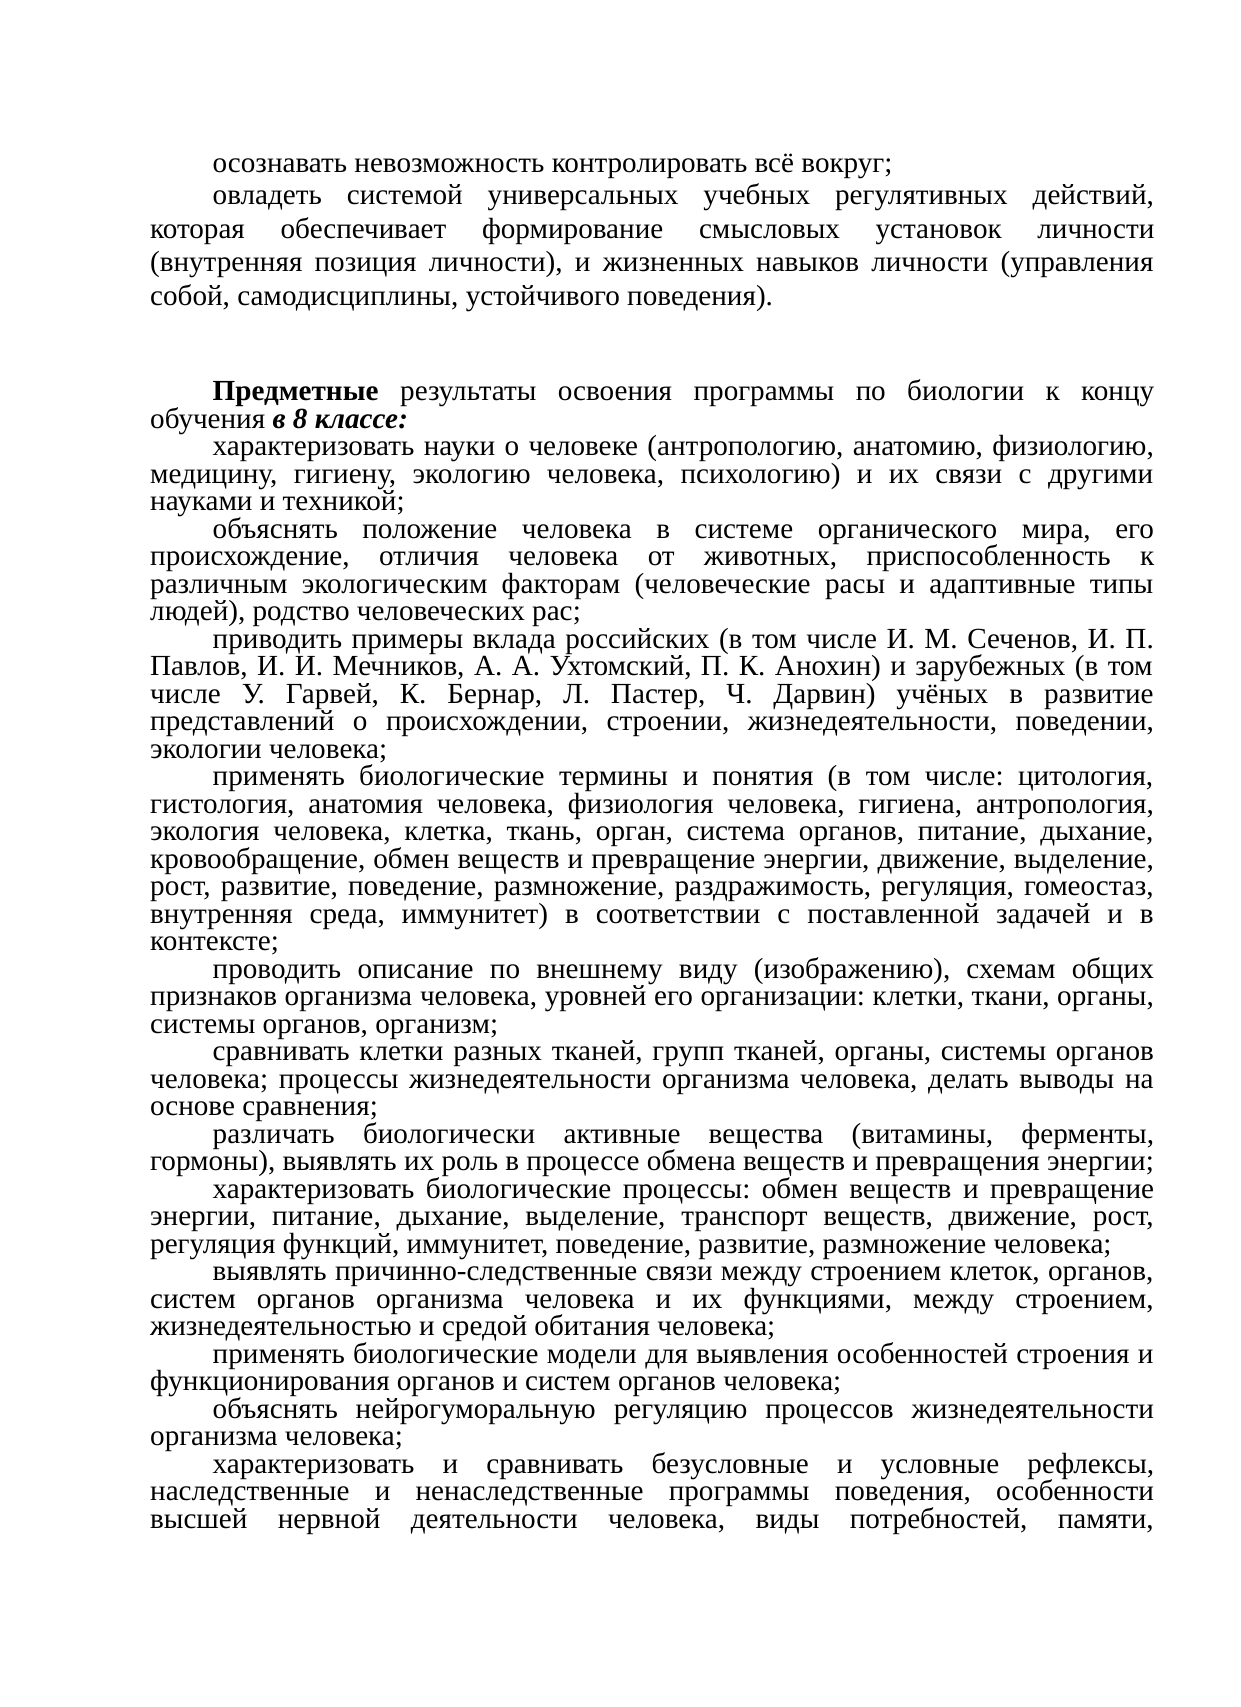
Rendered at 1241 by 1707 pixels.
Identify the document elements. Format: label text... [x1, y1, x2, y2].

text проводить описание по внешнему виду (изображению), схемам общих признаков организма человека, уровней его организации: клетки, ткани, органы, системы органов, организм; [150, 956, 1155, 1039]
text применять биологические модели для выявления особенностей строения и функционирования органов и систем органов человека; [150, 1341, 1155, 1396]
text объяснять нейрогуморальную регуляцию процессов жизнедеятельности организма человека; [150, 1396, 1155, 1451]
text приводить примеры вклада российских (в том числе И. М. Сеченов, И. П. Павлов, И. И. Мечников, А. А. Ухтомский, П. К. Анохин) и зарубежных (в том числе У. Гарвей, К. Бернар, Л. Пастер, Ч. Дарвин) учёных в развитие представлений о происхождении, строении, жизнедеятельности, поведении, экологии человека; [150, 626, 1155, 764]
text характеризовать биологические процессы: обмен веществ и превращение энергии, питание, дыхание, выделение, транспорт веществ, движение, рост, регуляция функций, иммунитет, поведение, развитие, размножение человека; [150, 1176, 1155, 1259]
text различать биологически активные вещества (витамины, ферменты, гормоны), выявлять их роль в процессе обмена веществ и превращения энергии; [150, 1121, 1155, 1176]
text овладеть системой универсальных учебных регулятивных действий, которая обеспечивает формирование смысловых установок личности (внутренняя позиция личности), и жизненных навыков личности (управления собой, самодисциплины, устойчивого поведения). [150, 177, 1155, 312]
text характеризовать науки о человеке (антропологию, анатомию, физиологию, медицину, гигиену, экологию человека, психологию) и их связи с другими науками и техникой; [150, 434, 1155, 516]
text Предметные результаты освоения программы по биологии к концу обучения в 8 классе: [150, 379, 1155, 434]
text выявлять причинно-следственные связи между строением клеток, органов, систем органов организма человека и их функциями, между строением, жизнедеятельностью и средой обитания человека; [150, 1259, 1155, 1341]
text осознавать невозможность контролировать всё вокруг; [150, 150, 1155, 177]
text сравнивать клетки разных тканей, групп тканей, органы, системы органов человека; процессы жизнедеятельности организма человека, делать выводы на основе сравнения; [150, 1039, 1155, 1121]
text объяснять положение человека в системе органического мира, его происхождение, отличия человека от животных, приспособленность к различным экологическим факторам (человеческие расы и адаптивные типы людей), родство человеческих рас; [150, 516, 1155, 626]
text применять биологические термины и понятия (в том числе: цитология, гистология, анатомия человека, физиология человека, гигиена, антропология, экология человека, клетка, ткань, орган, система органов, питание, дыхание, кровообращение, обмен веществ и превращение энергии, движение, выделение, рост, развитие, поведение, размножение, раздражимость, регуляция, гомеостаз, внутренняя среда, иммунитет) в соответствии с поставленной задачей и в контексте; [150, 764, 1155, 956]
text характеризовать и сравнивать безусловные и условные рефлексы, наследственные и ненаследственные программы поведения, особенности высшей нервной деятельности человека, виды потребностей, памяти, [150, 1451, 1155, 1534]
